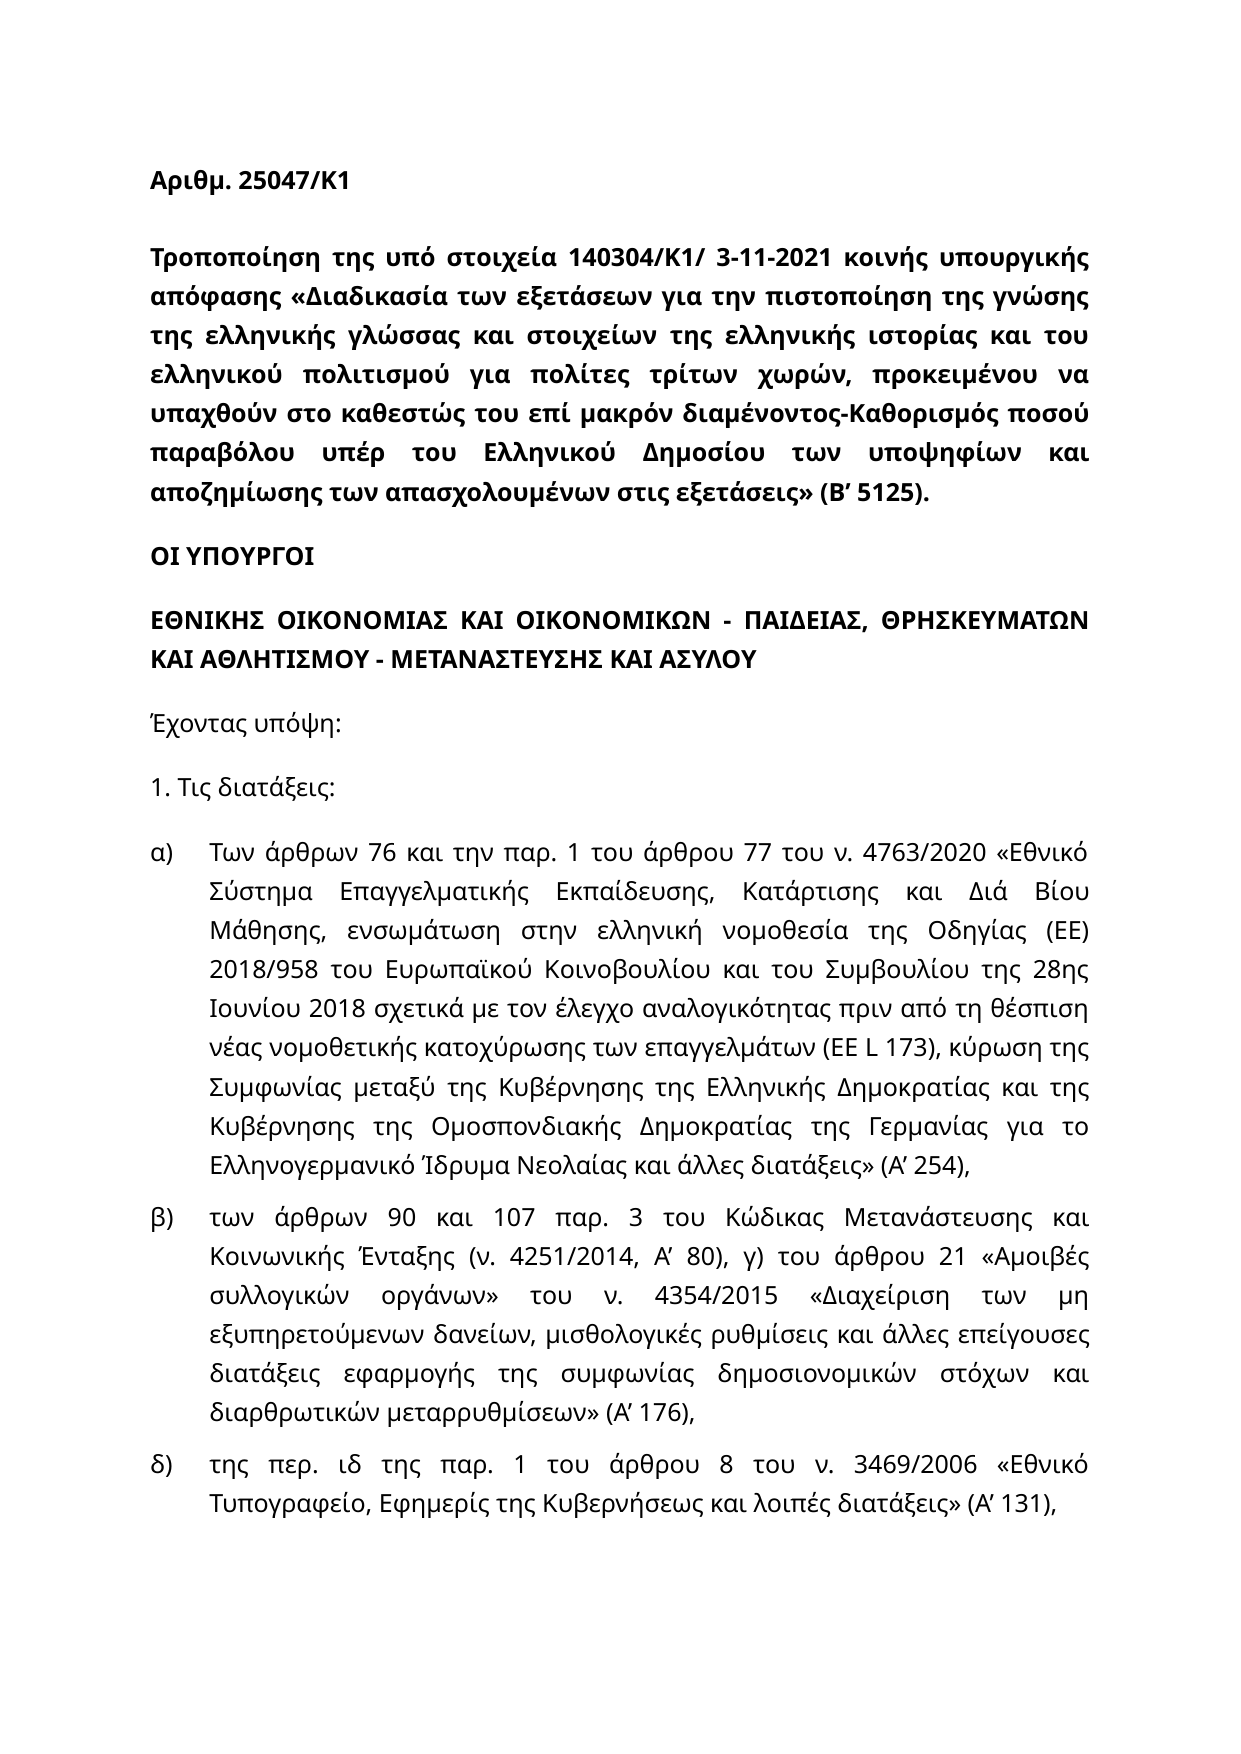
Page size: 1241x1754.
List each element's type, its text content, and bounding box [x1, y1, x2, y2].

list β) των άρθρων 90 και 107 παρ. 3 του Κώδικας Μετανάστευσης και Κοινωνικής Ένταξης (ν. 4251/2014, Α’ 80), γ) του άρθρου 21 «Αμοιβές συλλογικών οργάνων» του ν. 4354/2015 «Διαχείριση των μη εξυπηρετούμενων δανείων, μισθολογικές ρυθμίσεις και άλλες επείγουσες διατάξεις εφαρμογής της συμφωνίας δημοσιονομικών στόχων και διαρθρωτικών μεταρρυθμίσεων» (Α’ 176), [150, 1199, 1090, 1429]
list δ) της περ. ιδ της παρ. 1 του άρθρου 8 του ν. 3469/2006 «Εθνικό Τυπογραφείο, Εφημερίς της Κυβερνήσεως και λοιπές διατάξεις» (Α’ 131), [150, 1447, 1090, 1520]
list α) Των άρθρων 76 και την παρ. 1 του άρθρου 77 του ν. 4763/2020 «Εθνικό Σύστημα Επαγγελματικής Εκπαίδευσης, Κατάρτισης και Διά Βίου Μάθησης, ενσωμάτωση στην ελληνική νομοθεσία της Οδηγίας (ΕΕ) 2018/958 του Ευρωπαϊκού Κοινοβουλίου και του Συμβουλίου της 28ης Ιουνίου 2018 σχετικά με τον έλεγχο αναλογικότητας πριν από τη θέσπιση νέας νομοθετικής κατοχύρωσης των επαγγελμάτων (EE L 173), κύρωση της Συμφωνίας μεταξύ της Κυβέρνησης της Ελληνικής Δημοκρατίας και της Κυβέρνησης της Ομοσπονδιακής Δημοκρατίας της Γερμανίας για το Ελληνογερμανικό Ίδρυμα Νεολαίας και άλλες διατάξεις» (Α’ 254), [150, 834, 1090, 1182]
text Έχοντας υπόψη: [150, 706, 1090, 740]
text Τροποποίηση της υπό στοιχεία 140304/K1/ 3-11-2021 κοινής υπουργικής απόφασης «Διαδικασία των εξετάσεων για την πιστοποίηση της γνώσης της ελληνικής γλώσσας και στοιχείων της ελληνικής ιστορίας και του ελληνικού πολιτισμού για πολίτες τρίτων χωρών, προκειμένου να υπαχθούν στο καθεστώς του επί μακρόν διαμένοντος-Καθορισμός ποσού παραβόλου υπέρ του Ελληνικού Δημοσίου των υποψηφίων και αποζημίωσης των απασχολουμένων στις εξετάσεις» (Β’ 5125). [150, 239, 1090, 508]
text 1. Τις διατάξεις: [150, 770, 1090, 804]
title Αριθμ. 25047/K1 [150, 162, 1090, 197]
text ΕΘΝΙΚΗΣ ΟΙΚΟΝΟΜΙΑΣ ΚΑΙ ΟΙΚΟΝΟΜΙΚΩΝ - ΠΑΙΔΕΙΑΣ, ΘΡΗΣΚΕΥΜΑΤΩΝ ΚΑΙ ΑΘΛΗΤΙΣΜΟΥ - ΜΕΤΑΝΑΣΤΕΥΣΗΣ ΚΑΙ ΑΣΥΛΟΥ [150, 602, 1090, 676]
text ΟΙ ΥΠΟΥΡΓΟΙ [150, 538, 1090, 572]
